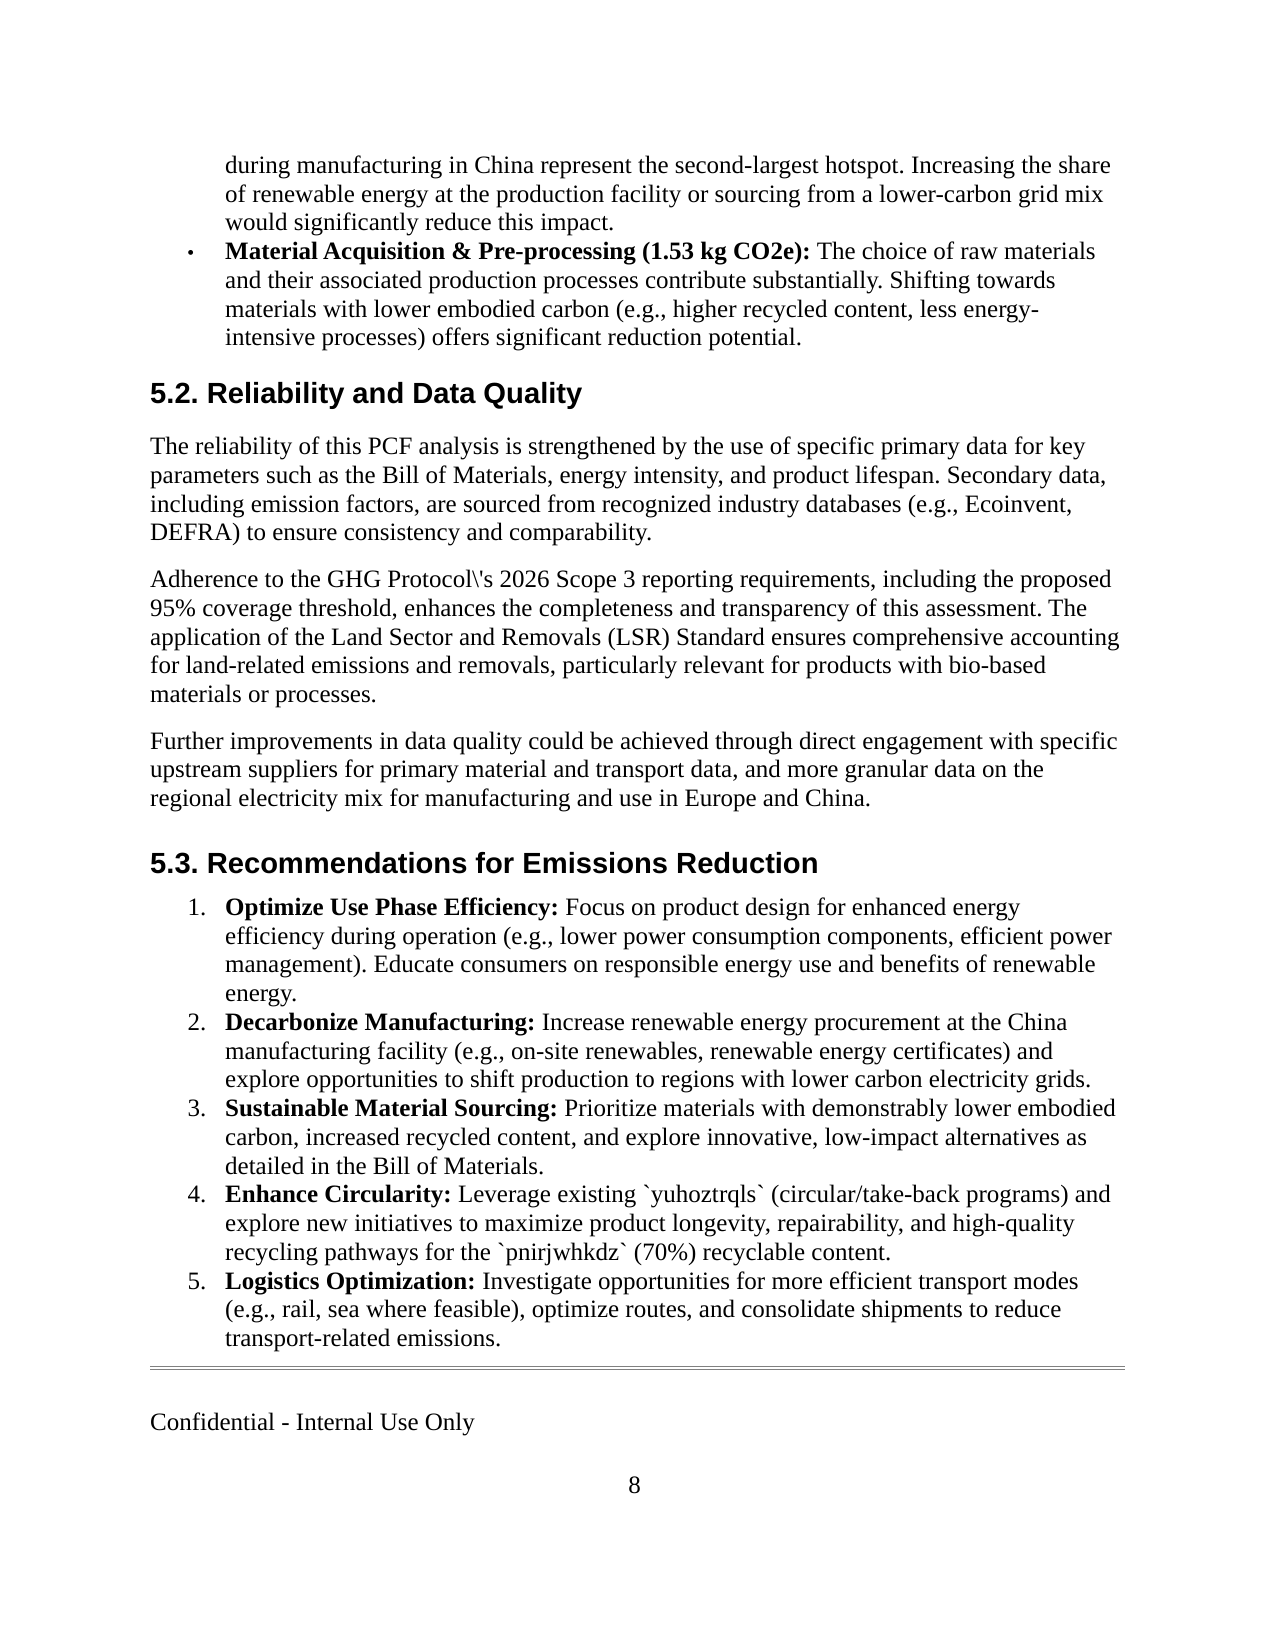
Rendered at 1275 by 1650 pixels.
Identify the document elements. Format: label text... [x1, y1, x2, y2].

list Optimize Use Phase Efficiency: Focus on product design for enhanced energy efficiency during operation (e.g., lower power consumption components, efficient power management). Educate consumers on responsible energy use and benefits of renewable energy. [187, 892, 1125, 1007]
list Material Acquisition & Pre-processing (1.53 kg CO2e): The choice of raw materials and their associated production processes contribute substantially. Shifting towards materials with lower embodied carbon (e.g., higher recycled content, less energy-intensive processes) offers significant reduction potential. [187, 236, 1125, 351]
text Adherence to the GHG Protocol\'s 2026 Scope 3 reporting requirements, including the proposed 95% coverage threshold, enhances the completeness and transparency of this assessment. The application of the Land Sector and Removals (LSR) Standard ensures comprehensive accounting for land-related emissions and removals, particularly relevant for products with bio-based materials or processes. [150, 564, 1125, 708]
list Sustainable Material Sourcing: Prioritize materials with demonstrably lower embodied carbon, increased recycled content, and explore innovative, low-impact alternatives as detailed in the Bill of Materials. [187, 1093, 1125, 1179]
subtitle 5.2. Reliability and Data Quality [150, 376, 1125, 410]
text Further improvements in data quality could be achieved through direct engagement with specific upstream suppliers for primary material and transport data, and more granular data on the regional electricity mix for manufacturing and use in Europe and China. [150, 726, 1125, 812]
subtitle 5.3. Recommendations for Emissions Reduction [150, 846, 1125, 879]
text The reliability of this PCF analysis is strengthened by the use of specific primary data for key parameters such as the Bill of Materials, energy intensity, and product lifespan. Secondary data, including emission factors, are sourced from recognized industry databases (e.g., Ecoinvent, DEFRA) to ensure consistency and comparability. [150, 431, 1125, 546]
text Confidential - Internal Use Only [150, 1407, 1125, 1436]
list Decarbonize Manufacturing: Increase renewable energy procurement at the China manufacturing facility (e.g., on-site renewables, renewable energy certificates) and explore opportunities to shift production to regions with lower carbon electricity grids. [187, 1007, 1125, 1093]
list Logistics Optimization: Investigate opportunities for more efficient transport modes (e.g., rail, sea where feasible), optimize routes, and consolidate shipments to reduce transport-related emissions. [187, 1266, 1125, 1352]
list during manufacturing in China represent the second-largest hotspot. Increasing the share of renewable energy at the production facility or sourcing from a lower-carbon grid mix would significantly reduce this impact. [187, 150, 1125, 236]
list Enhance Circularity: Leverage existing `yuhoztrqls` (circular/take-back programs) and explore new initiatives to maximize product longevity, repairability, and high-quality recycling pathways for the `pnirjwhkdz` (70%) recyclable content. [187, 1179, 1125, 1266]
